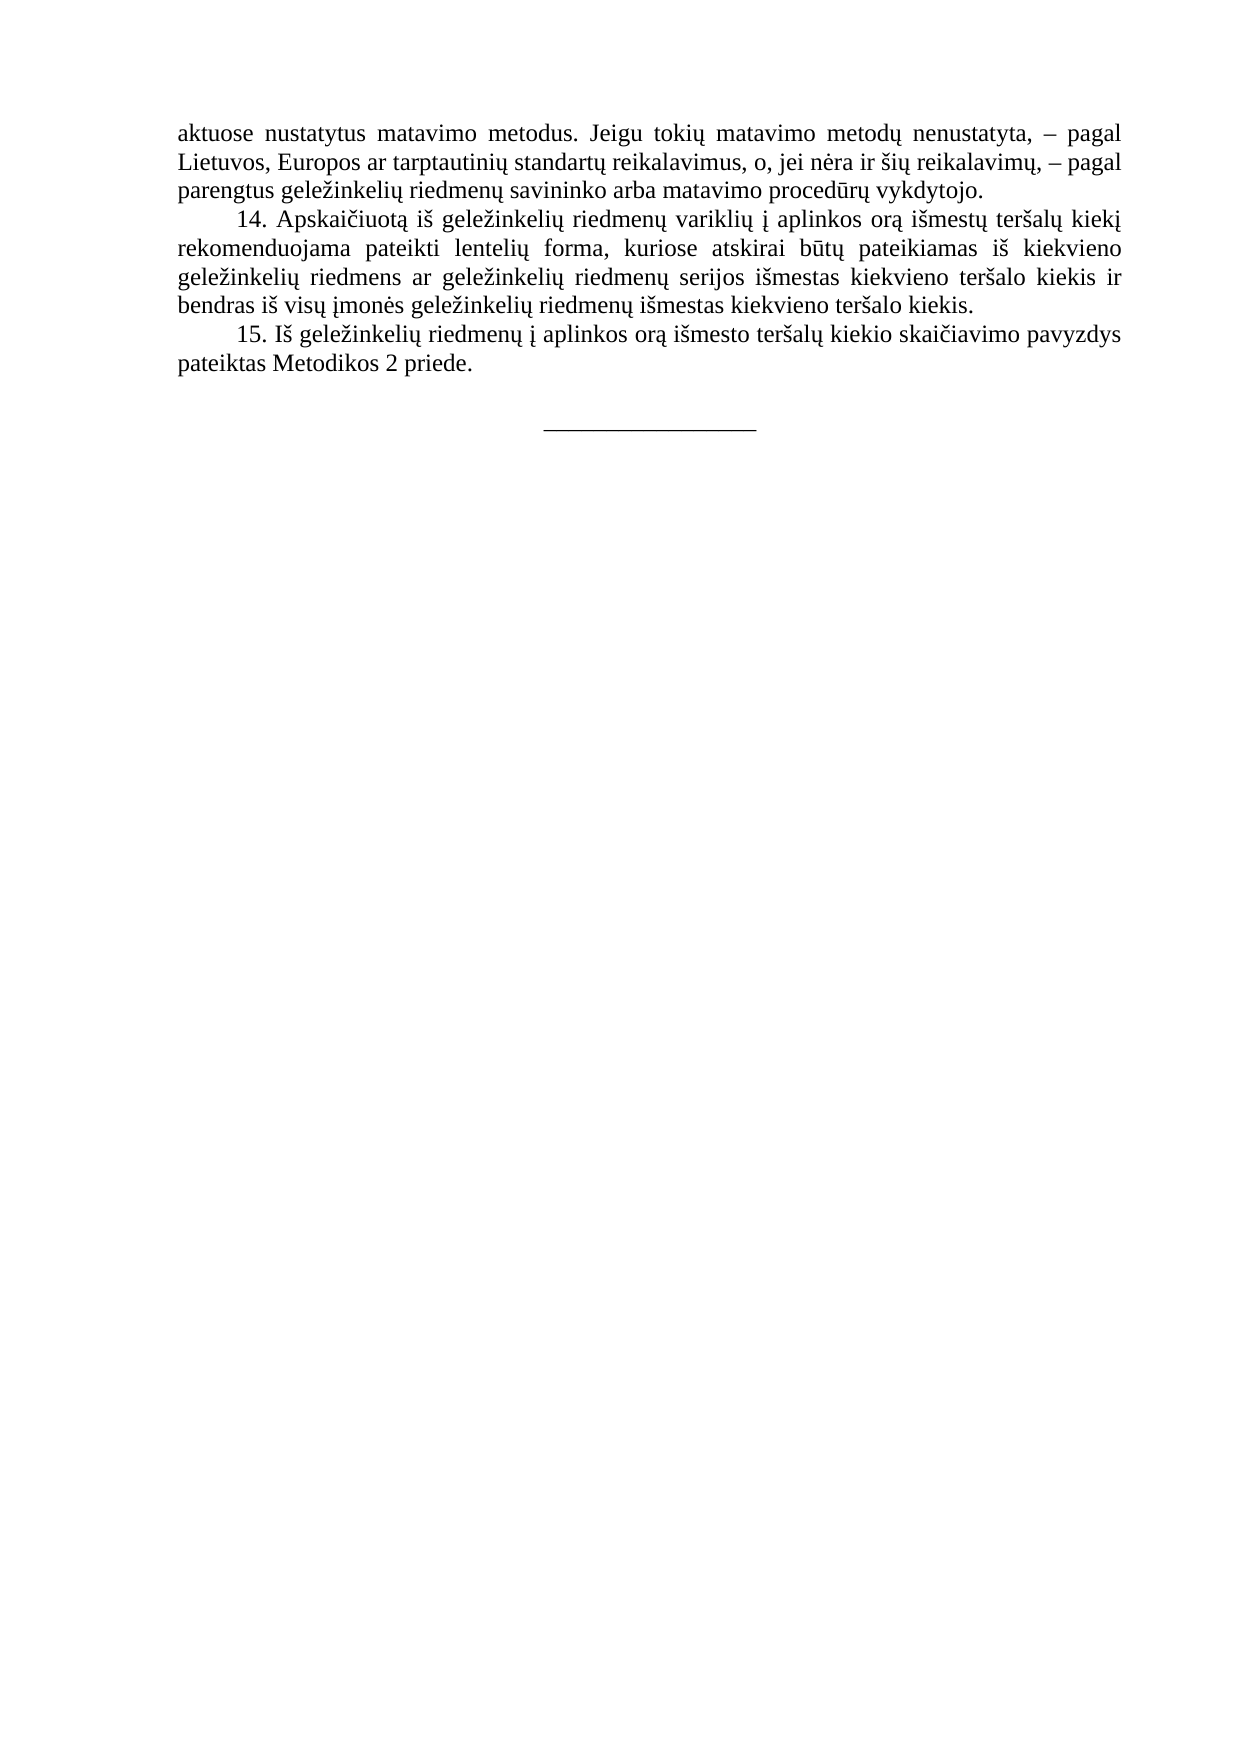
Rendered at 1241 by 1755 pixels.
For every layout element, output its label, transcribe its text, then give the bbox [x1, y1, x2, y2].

text aktuose nustatytus matavimo metodus. Jeigu tokių matavimo metodų nenustatyta, – pagal Lietuvos, Europos ar tarptautinių standartų reikalavimus, o, jei nėra ir šių reikalavimų, – pagal parengtus geležinkelių riedmenų savininko arba matavimo procedūrų vykdytojo. [177, 118, 1122, 204]
text _________________ [177, 406, 1122, 434]
text 15. Iš geležinkelių riedmenų į aplinkos orą išmesto teršalų kiekio skaičiavimo pavyzdys pateiktas Metodikos 2 priede. [177, 319, 1122, 377]
text 14. Apskaičiuotą iš geležinkelių riedmenų variklių į aplinkos orą išmestų teršalų kiekį rekomenduojama pateikti lentelių forma, kuriose atskirai būtų pateikiamas iš kiekvieno geležinkelių riedmens ar geležinkelių riedmenų serijos išmestas kiekvieno teršalo kiekis ir bendras iš visų įmonės geležinkelių riedmenų išmestas kiekvieno teršalo kiekis. [177, 204, 1122, 319]
